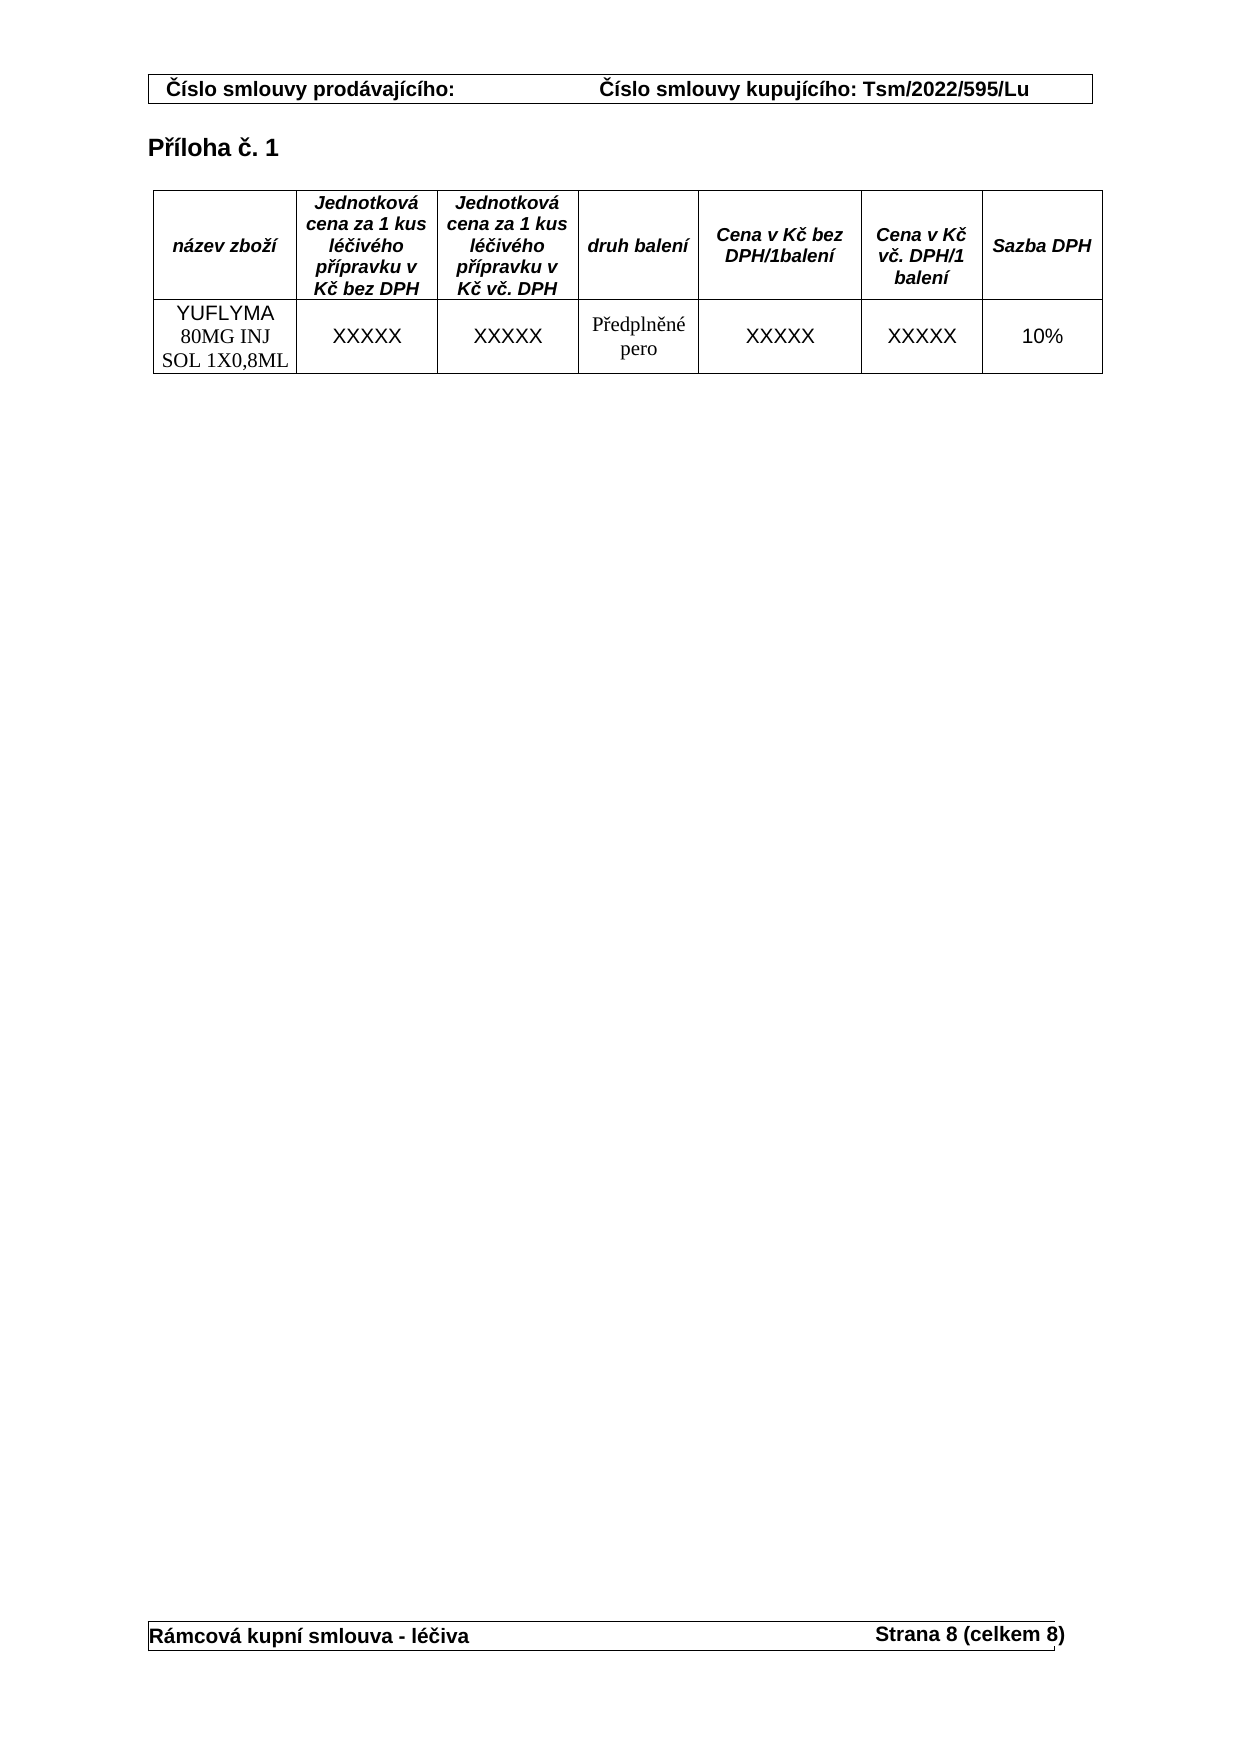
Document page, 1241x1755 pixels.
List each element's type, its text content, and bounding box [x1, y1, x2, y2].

table_cell Předplněné pero [579, 300, 698, 372]
table_cell 10% [983, 300, 1102, 372]
table_header Sazba DPH [983, 191, 1102, 299]
table_header Cena v Kč bez DPH/1balení [699, 191, 861, 299]
table_header druh balení [579, 191, 698, 299]
table_header název zboží [154, 191, 296, 299]
table_cell YUFLYMA 80MG INJ SOL 1X0,8ML [154, 300, 296, 372]
text Příloha č. 1 [148, 133, 1093, 162]
table_cell XXXXX [438, 300, 578, 372]
table_cell XXXXX [699, 300, 861, 372]
table_header Jednotková cena za 1 kus léčivého přípravku v Kč vč. DPH [438, 191, 578, 299]
table_cell XXXXX [862, 300, 982, 372]
table_header Cena v Kč vč. DPH/1 balení [862, 191, 982, 299]
table_header Jednotková cena za 1 kus léčivého přípravku v Kč bez DPH [297, 191, 437, 299]
table_cell XXXXX [297, 300, 437, 372]
